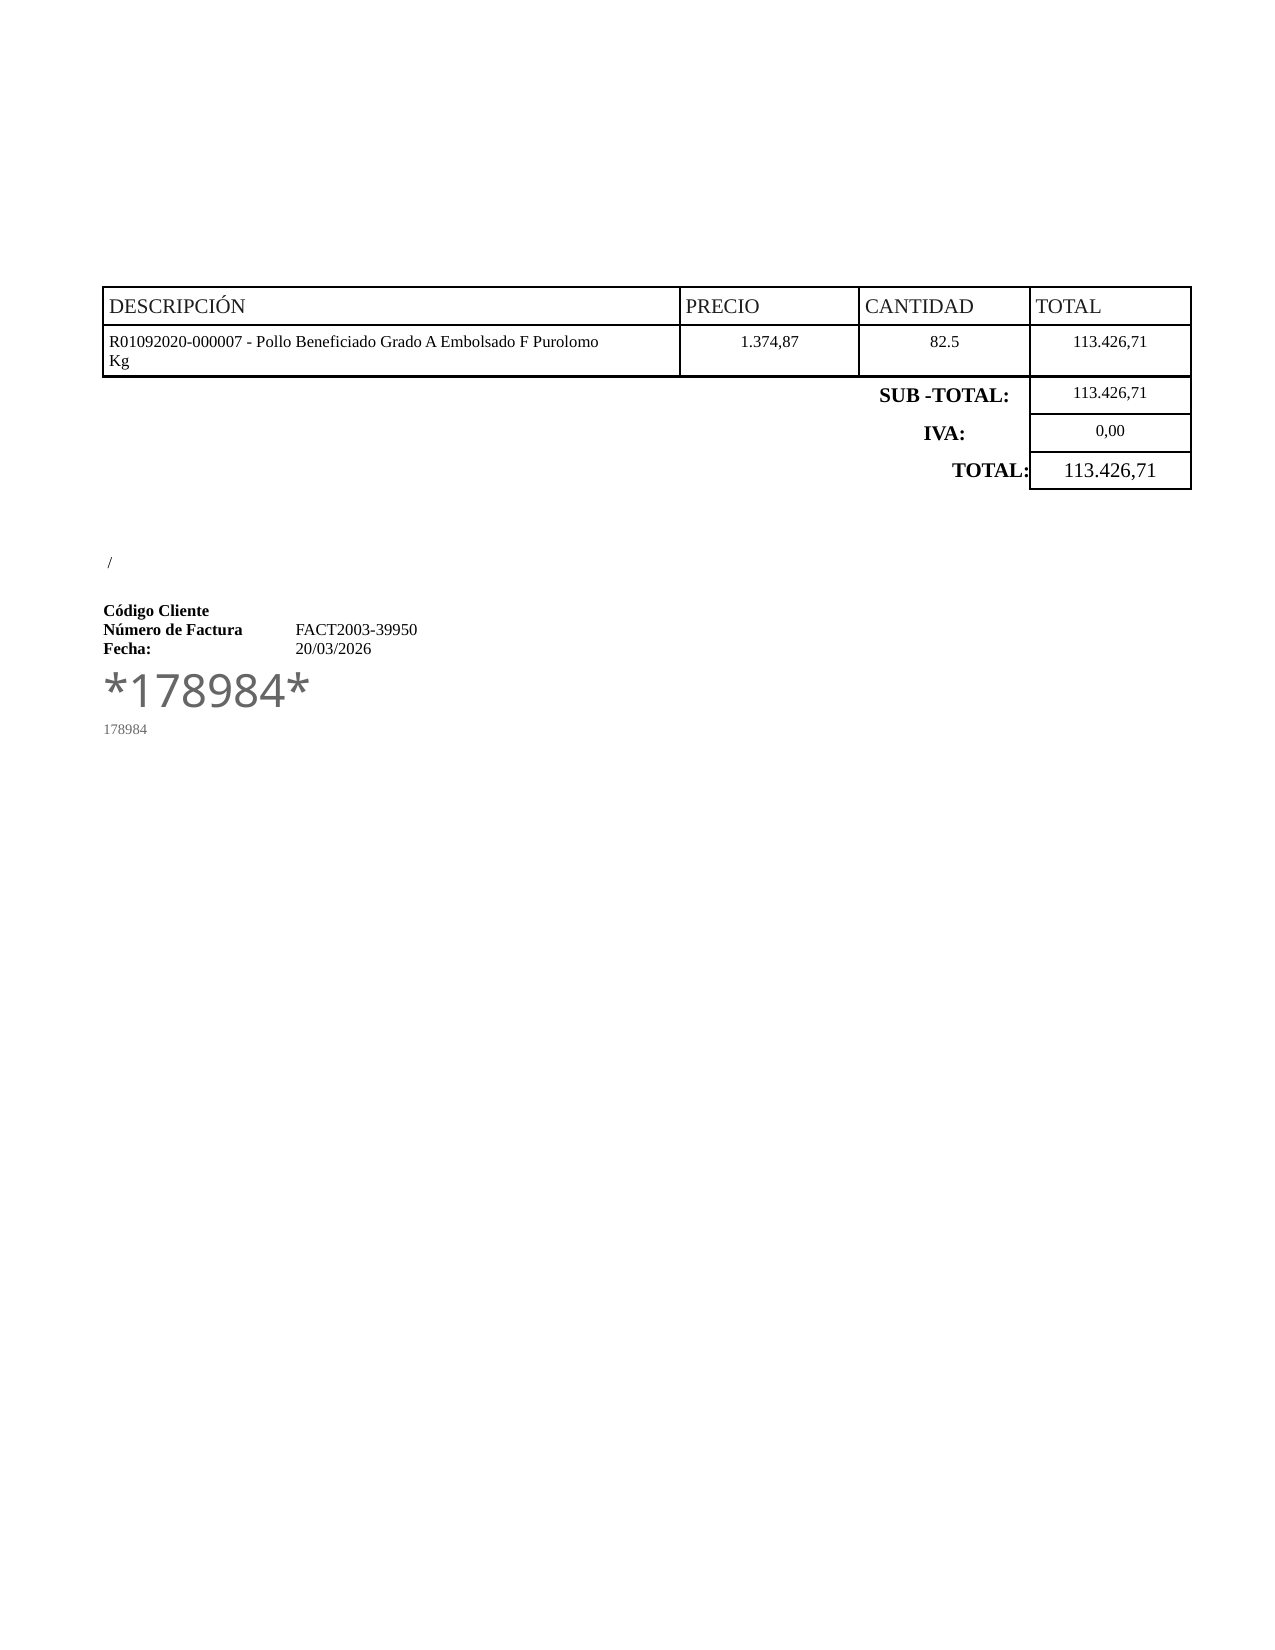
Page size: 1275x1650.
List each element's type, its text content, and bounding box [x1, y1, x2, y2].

table_cell [103, 534, 858, 553]
table_cell 0,00 [1031, 415, 1190, 451]
text *178984* [103, 658, 1137, 721]
table_cell FACT2003-39950 [295, 620, 517, 639]
table_header [103, 490, 858, 514]
table_cell 113.426,71 [1031, 453, 1190, 488]
table_header CANTIDAD [860, 288, 1029, 323]
table_cell Fecha: [103, 639, 295, 658]
table_cell IVA: [859, 413, 1029, 451]
table_cell R01092020-000007 - Pollo Beneficiado Grado A Embolsado F Purolomo Kg [104, 326, 679, 375]
table_cell 113.426,71 [1031, 378, 1190, 413]
table_cell TOTAL: [859, 451, 1029, 488]
table_header DESCRIPCIÓN [104, 288, 679, 323]
table_cell 113.426,71 [1031, 326, 1190, 375]
text 178984 [103, 721, 1137, 737]
table_cell Número de Factura [103, 620, 295, 639]
table_cell SUB -TOTAL: [859, 378, 1029, 413]
table_header Código Cliente [103, 601, 295, 620]
table_cell [103, 514, 858, 533]
table_header [295, 601, 517, 620]
table_cell / [103, 553, 858, 572]
table_cell 1.374,87 [681, 326, 858, 375]
table_cell 82.5 [860, 326, 1029, 375]
table_cell [103, 378, 859, 488]
table_header TOTAL [1031, 288, 1190, 323]
table_cell 20/03/2026 [295, 639, 517, 658]
table_header PRECIO [681, 288, 858, 323]
